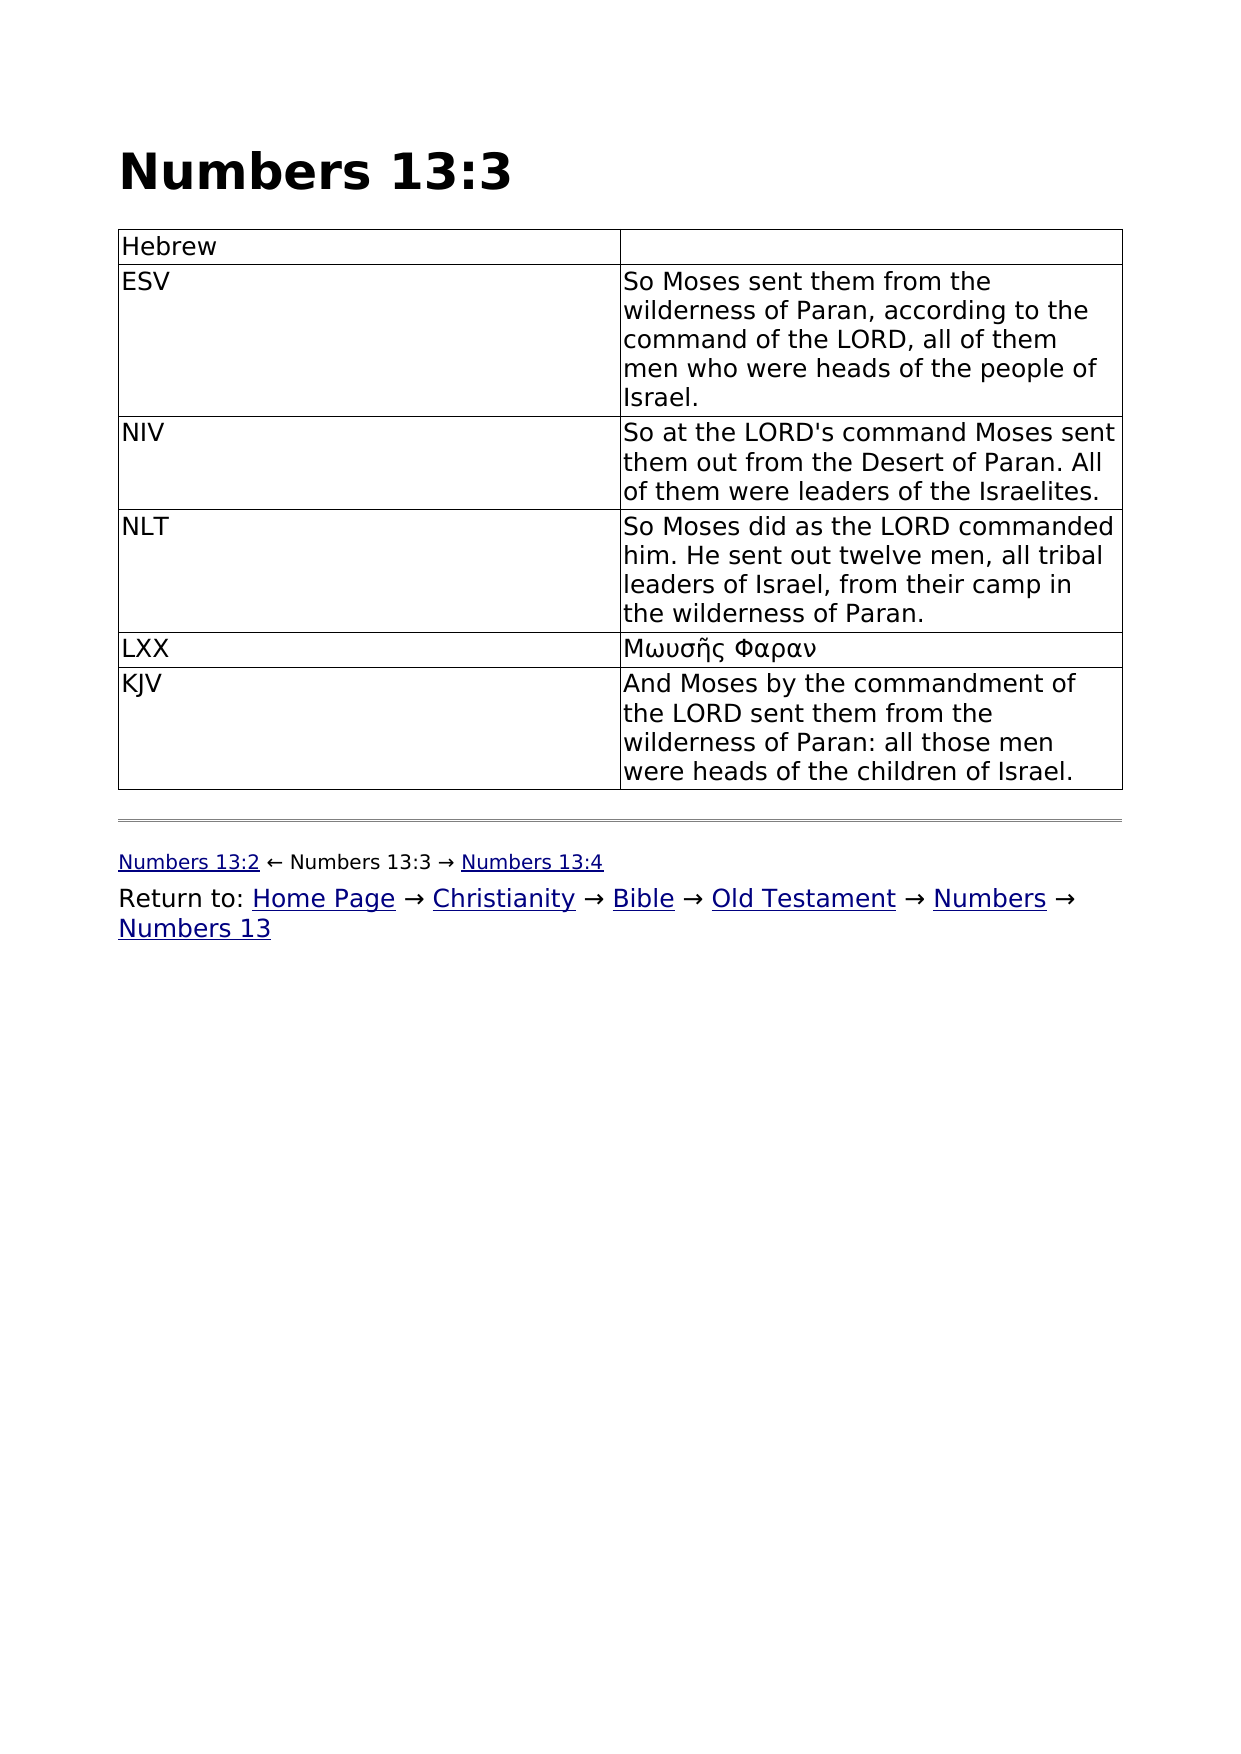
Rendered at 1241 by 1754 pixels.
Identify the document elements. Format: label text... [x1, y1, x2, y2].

subtitle Numbers 13:3 [118, 143, 1122, 201]
text Return to: Home Page → Christianity → Bible → Old Testament → Numbers → Numbers 13 [118, 884, 1122, 943]
table_cell LXX [119, 633, 620, 667]
table_header Hebrew [119, 230, 620, 264]
table_cell NIV [119, 417, 620, 509]
table_cell So Moses sent them from the wilderness of Paran, according to the command of the LORD, all of them men who were heads of the people of Israel. [621, 265, 1122, 416]
text Numbers 13:2 ← Numbers 13:3 → Numbers 13:4 [118, 851, 1122, 884]
table_cell KJV [119, 668, 620, 789]
table_cell And Moses by the commandment of the LORD sent them from the wilderness of Paran: all those men were heads of the children of Israel. [621, 668, 1122, 789]
table_cell Μωυσῆς Φαραν [621, 633, 1122, 667]
table_cell So Moses did as the LORD commanded him. He sent out twelve men, all tribal leaders of Israel, from their camp in the wilderness of Paran. [621, 510, 1122, 632]
table_cell NLT [119, 510, 620, 632]
table_cell ESV [119, 265, 620, 416]
table_header [621, 230, 1122, 264]
table_cell So at the LORD's command Moses sent them out from the Desert of Paran. All of them were leaders of the Israelites. [621, 417, 1122, 509]
